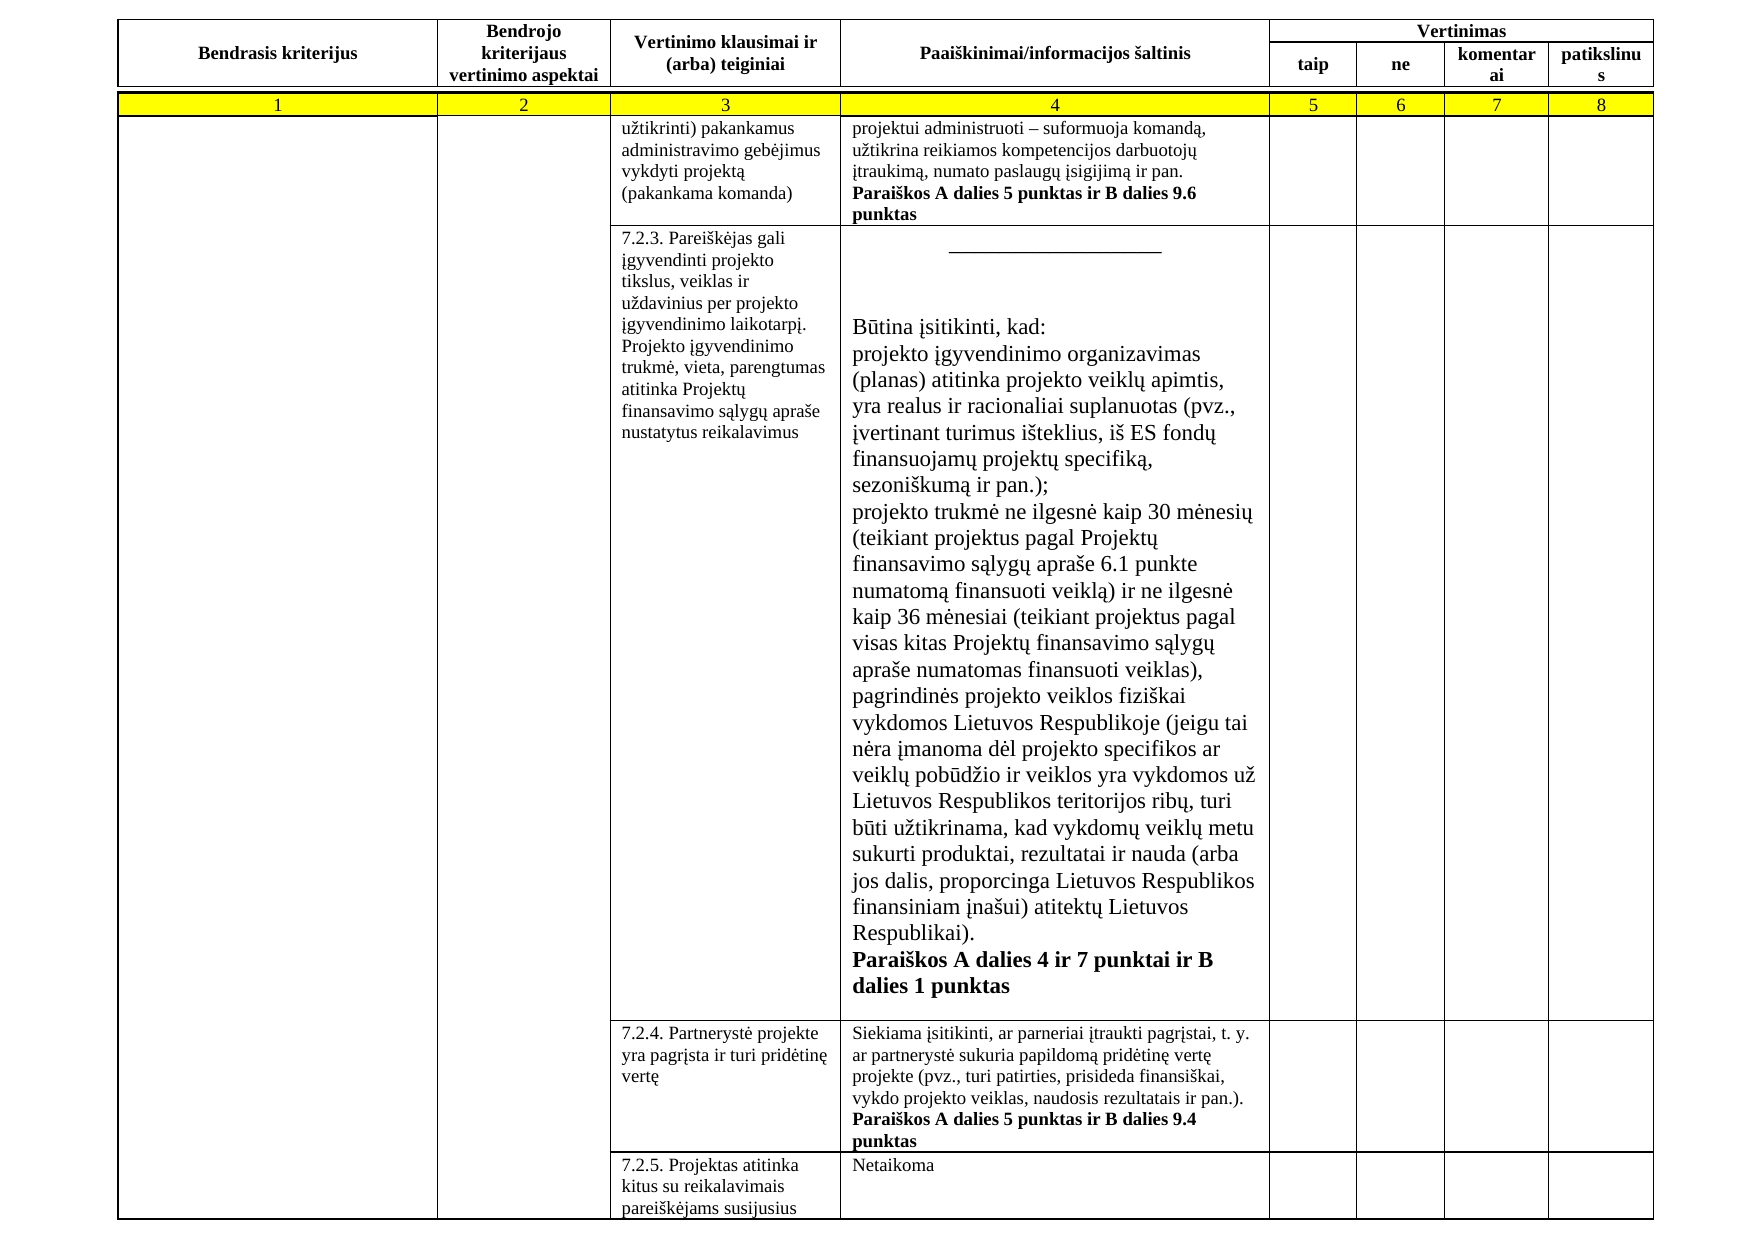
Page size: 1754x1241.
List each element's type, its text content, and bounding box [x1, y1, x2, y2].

table_cell [1270, 1153, 1356, 1218]
table_cell [1357, 87, 1444, 91]
table_cell [1445, 1021, 1548, 1151]
table_cell Siekiama įsitikinti, ar parneriai įtraukti pagrįstai, t. y. ar partnerystė sukuria papildomą pridėtinę vertę projekte (pvz., turi patirties, prisideda finansiškai, vykdo projekto veiklas, naudosis rezultatais ir pan.). Paraiškos A dalies 5 punktas ir B dalies 9.4 punktas [841, 1021, 1269, 1151]
table_cell [1269, 87, 1357, 91]
table_cell [1549, 1021, 1653, 1151]
table_cell 3 [611, 94, 840, 115]
table_cell [1445, 226, 1548, 1020]
table_cell [1357, 226, 1444, 1020]
table_cell [610, 87, 841, 91]
table_cell patikslinus [1549, 43, 1653, 86]
table_cell [118, 87, 437, 91]
table_cell [1445, 117, 1548, 225]
table_cell 7.2.4. Partnerystė projekte yra pagrįsta ir turi pridėtinę vertę [611, 1021, 840, 1151]
table_cell [841, 87, 1269, 91]
table_cell 7.2.3. Pareiškėjas gali įgyvendinti projekto tikslus, veiklas ir uždavinius per projekto įgyvendinimo laikotarpį. Projekto įgyvendinimo trukmė, vieta, parengtumas atitinka Projektų finansavimo sąlygų apraše nustatytus reikalavimus [611, 226, 840, 1020]
table_cell 2 [438, 94, 610, 115]
table_cell [119, 117, 437, 1218]
table_cell [1549, 87, 1653, 91]
table_cell 5 [1270, 94, 1356, 115]
table_cell [1549, 226, 1653, 1020]
table_cell [438, 87, 610, 91]
table_cell [1270, 226, 1356, 1020]
table_cell 1 [119, 94, 437, 115]
table_cell ne [1357, 43, 1444, 86]
table_cell [1357, 1153, 1444, 1218]
table_cell komentarai [1445, 43, 1548, 86]
table_cell [1444, 87, 1549, 91]
table_header Bendrojo kriterijaus vertinimo aspektai [438, 20, 610, 86]
table_cell užtikrinti) pakankamus administravimo gebėjimus vykdyti projektą (pakankama komanda) [611, 116, 840, 225]
table_header Vertinimo klausimai ir (arba) teiginiai [611, 20, 840, 86]
table_cell [1270, 117, 1356, 225]
table_header Paaiškinimai/informacijos šaltinis [841, 20, 1269, 86]
table_cell [1357, 1021, 1444, 1151]
table_header Bendrasis kriterijus [119, 20, 437, 86]
table_cell projektui administruoti – suformuoja komandą, užtikrina reikiamos kompetencijos darbuotojų įtraukimą, numato paslaugų įsigijimą ir pan. Paraiškos A dalies 5 punktas ir B dalies 9.6 punktas [841, 117, 1269, 225]
table_cell [1445, 1153, 1548, 1218]
table_cell [1549, 117, 1653, 225]
table_cell 7.2.5. Projektas atitinka kitus su reikalavimais pareiškėjams susijusius [611, 1153, 840, 1218]
table_cell 8 [1549, 94, 1653, 115]
table_cell [1357, 117, 1444, 225]
table_header Vertinimas [1270, 20, 1653, 41]
table_cell taip [1270, 43, 1356, 86]
table_cell _________________ Būtina įsitikinti, kad: projekto įgyvendinimo organizavimas (planas) atitinka projekto veiklų apimtis, yra realus ir racionaliai suplanuotas (pvz., įvertinant turimus išteklius, iš ES fondų finansuojamų projektų specifiką, sezoniškumą ir pan.); projekto trukmė ne ilgesnė kaip 30 mėnesių (teikiant projektus pagal Projektų finansavimo sąlygų apraše 6.1 punkte numatomą finansuoti veiklą) ir ne ilgesnė kaip 36 mėnesiai (teikiant projektus pagal visas kitas Projektų finansavimo sąlygų apraše numatomas finansuoti veiklas), pagrindinės projekto veiklos fiziškai vykdomos Lietuvos Respublikoje (jeigu tai nėra įmanoma dėl projekto specifikos ar veiklų pobūdžio ir veiklos yra vykdomos už Lietuvos Respublikos teritorijos ribų, turi būti užtikrinama, kad vykdomų veiklų metu sukurti produktai, rezultatai ir nauda (arba jos dalis, proporcinga Lietuvos Respublikos finansiniam įnašui) atitektų Lietuvos Respublikai). Paraiškos A dalies 4 ir 7 punktai ir B dalies 1 punktas [841, 226, 1269, 1020]
table_cell [1549, 1153, 1653, 1218]
table_cell [1270, 1021, 1356, 1151]
table_cell [438, 116, 610, 1218]
table_cell 4 [841, 94, 1269, 115]
table_cell Netaikoma [841, 1153, 1269, 1218]
table_cell 6 [1357, 94, 1444, 115]
table_cell 7 [1445, 94, 1548, 115]
